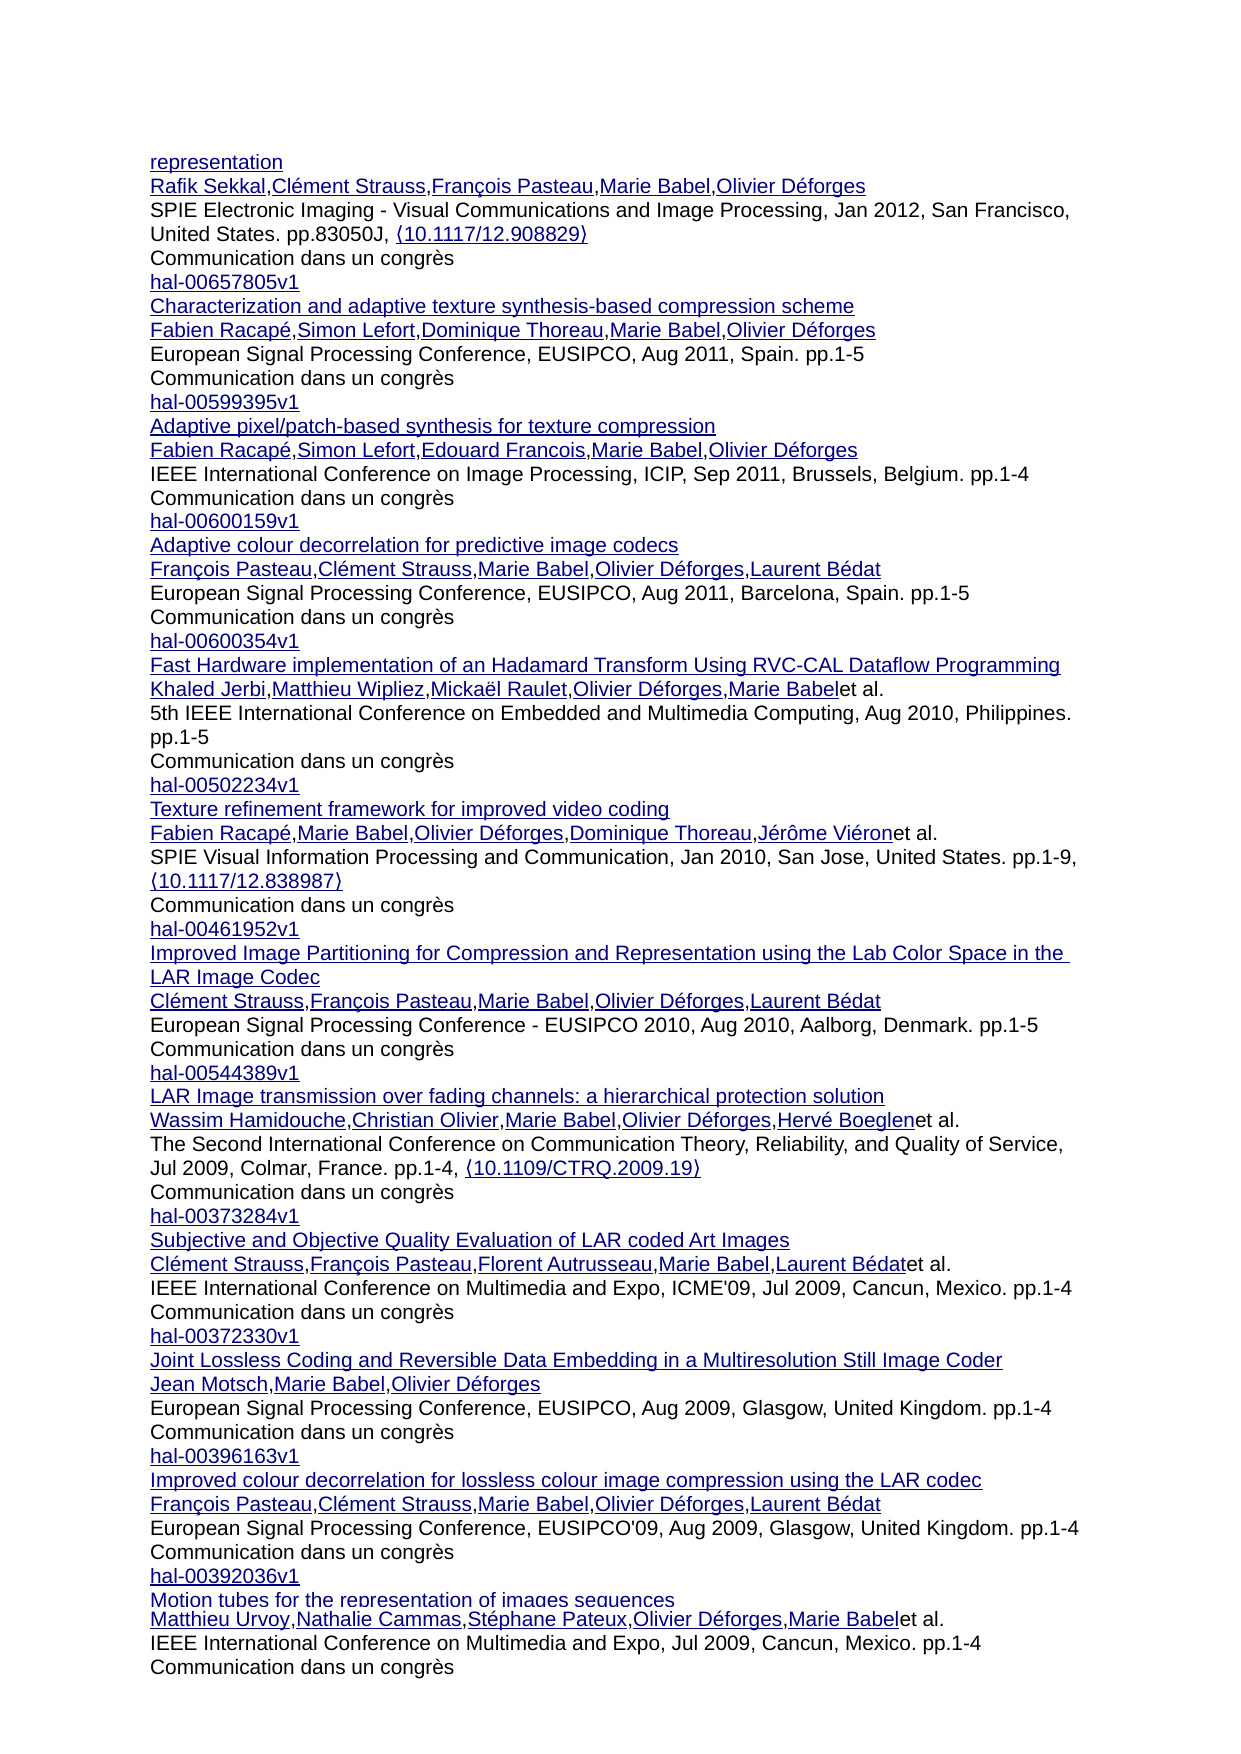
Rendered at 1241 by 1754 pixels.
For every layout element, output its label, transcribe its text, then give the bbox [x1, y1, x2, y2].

table_cell Fast Hardware implementation of an Hadamard Transform Using RVC-CAL Dataflow Programming Khaled Jerbi,Matthieu Wipliez,Mickaël Raulet,Olivier Déforges,Marie Babelet al. 5th IEEE International Conference on Embedded and Multimedia Computing, Aug 2010, Philippines. pp.1-5 Communication dans un congrès hal-00502234v1 [150, 653, 1090, 797]
table_cell Adaptive colour decorrelation for predictive image codecs François Pasteau,Clément Strauss,Marie Babel,Olivier Déforges,Laurent Bédat European Signal Processing Conference, EUSIPCO, Aug 2011, Barcelona, Spain. pp.1-5 Communication dans un congrès hal-00600354v1 [150, 533, 1090, 653]
table_cell representation Rafik Sekkal,Clément Strauss,François Pasteau,Marie Babel,Olivier Déforges SPIE Electronic Imaging - Visual Communications and Image Processing, Jan 2012, San Francisco, United States. pp.83050J, ⟨10.1117/12.908829⟩ Communication dans un congrès hal-00657805v1 [150, 150, 1090, 294]
table_cell Texture refinement framework for improved video coding Fabien Racapé,Marie Babel,Olivier Déforges,Dominique Thoreau,Jérôme Viéronet al. SPIE Visual Information Processing and Communication, Jan 2010, San Jose, United States. pp.1-9, ⟨10.1117/12.838987⟩ Communication dans un congrès hal-00461952v1 [150, 797, 1090, 941]
table_cell LAR Image transmission over fading channels: a hierarchical protection solution Wassim Hamidouche,Christian Olivier,Marie Babel,Olivier Déforges,Hervé Boeglenet al. The Second International Conference on Communication Theory, Reliability, and Quality of Service, Jul 2009, Colmar, France. pp.1-4, ⟨10.1109/CTRQ.2009.19⟩ Communication dans un congrès hal-00373284v1 [150, 1084, 1090, 1228]
table_cell Motion tubes for the representation of images sequences Matthieu Urvoy,Nathalie Cammas,Stéphane Pateux,Olivier Déforges,Marie Babelet al. IEEE International Conference on Multimedia and Expo, Jul 2009, Cancun, Mexico. pp.1-4 Communication dans un congrès [150, 1588, 1090, 1679]
table_cell Subjective and Objective Quality Evaluation of LAR coded Art Images Clément Strauss,François Pasteau,Florent Autrusseau,Marie Babel,Laurent Bédatet al. IEEE International Conference on Multimedia and Expo, ICME'09, Jul 2009, Cancun, Mexico. pp.1-4 Communication dans un congrès hal-00372330v1 [150, 1228, 1090, 1348]
table_cell Improved Image Partitioning for Compression and Representation using the Lab Color Space in the LAR Image Codec Clément Strauss,François Pasteau,Marie Babel,Olivier Déforges,Laurent Bédat European Signal Processing Conference - EUSIPCO 2010, Aug 2010, Aalborg, Denmark. pp.1-5 Communication dans un congrès hal-00544389v1 [150, 941, 1090, 1084]
table_cell Joint Lossless Coding and Reversible Data Embedding in a Multiresolution Still Image Coder Jean Motsch,Marie Babel,Olivier Déforges European Signal Processing Conference, EUSIPCO, Aug 2009, Glasgow, United Kingdom. pp.1-4 Communication dans un congrès hal-00396163v1 [150, 1348, 1090, 1468]
table_cell Adaptive pixel/patch-based synthesis for texture compression Fabien Racapé,Simon Lefort,Edouard Francois,Marie Babel,Olivier Déforges IEEE International Conference on Image Processing, ICIP, Sep 2011, Brussels, Belgium. pp.1-4 Communication dans un congrès hal-00600159v1 [150, 414, 1090, 533]
table_cell Improved colour decorrelation for lossless colour image compression using the LAR codec François Pasteau,Clément Strauss,Marie Babel,Olivier Déforges,Laurent Bédat European Signal Processing Conference, EUSIPCO'09, Aug 2009, Glasgow, United Kingdom. pp.1-4 Communication dans un congrès hal-00392036v1 [150, 1468, 1090, 1587]
table_cell Characterization and adaptive texture synthesis-based compression scheme Fabien Racapé,Simon Lefort,Dominique Thoreau,Marie Babel,Olivier Déforges European Signal Processing Conference, EUSIPCO, Aug 2011, Spain. pp.1-5 Communication dans un congrès hal-00599395v1 [150, 294, 1090, 413]
